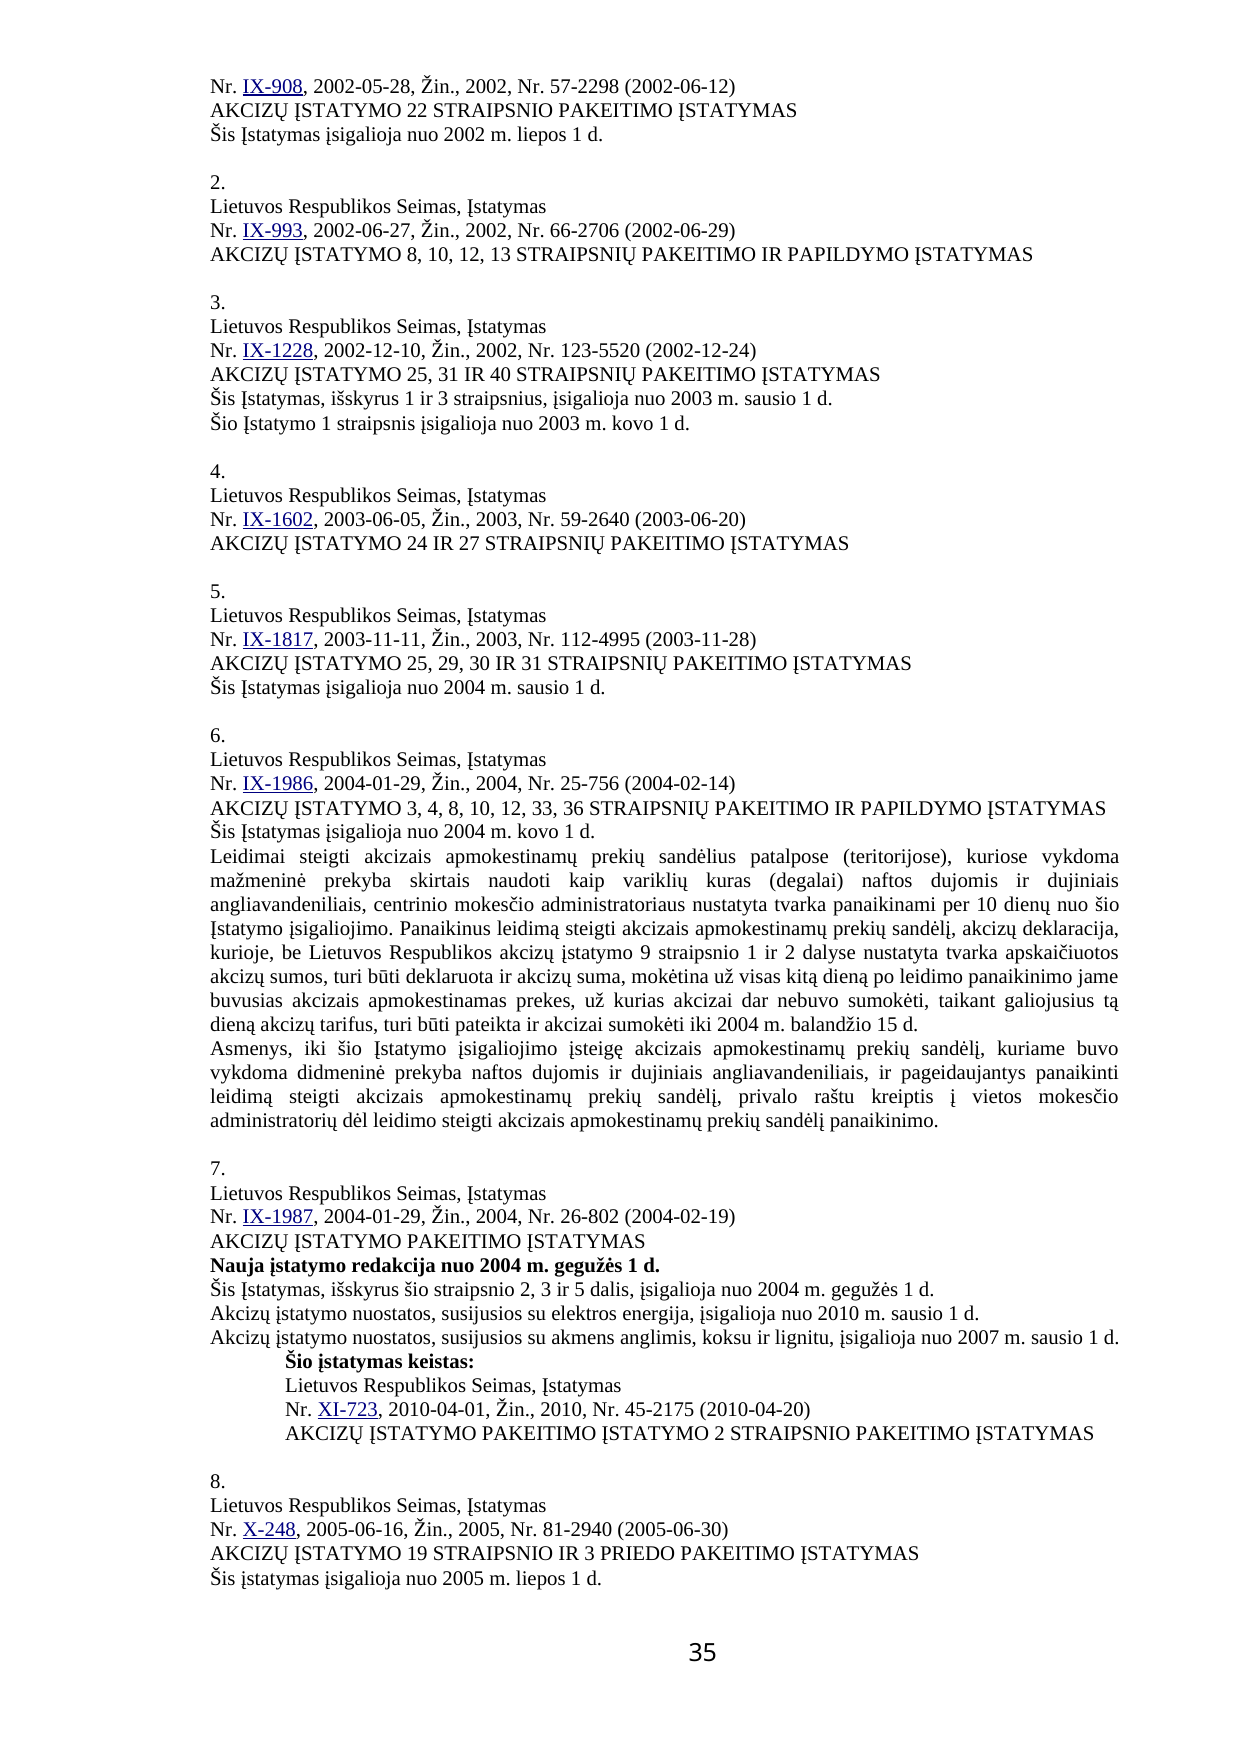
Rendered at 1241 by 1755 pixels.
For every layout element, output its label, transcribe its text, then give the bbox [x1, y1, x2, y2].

text Šis Įstatymas, išskyrus 1 ir 3 straipsnius, įsigalioja nuo 2003 m. sausio 1 d. [210, 386, 1120, 410]
text Nauja įstatymo redakcija nuo 2004 m. gegužės 1 d. [210, 1253, 1120, 1277]
text Lietuvos Respublikos Seimas, Įstatymas [210, 314, 1120, 338]
text AKCIZŲ ĮSTATYMO PAKEITIMO ĮSTATYMAS [210, 1228, 1120, 1253]
text Nr. X-248, 2005-06-16, Žin., 2005, Nr. 81-2940 (2005-06-30) [210, 1517, 1120, 1541]
text 2. [210, 170, 1120, 194]
text Nr. IX-993, 2002-06-27, Žin., 2002, Nr. 66-2706 (2002-06-29) [210, 218, 1120, 242]
text Nr. IX-1817, 2003-11-11, Žin., 2003, Nr. 112-4995 (2003-11-28) [210, 627, 1120, 651]
text Lietuvos Respublikos Seimas, Įstatymas [210, 1180, 1120, 1204]
text Šis Įstatymas įsigalioja nuo 2004 m. kovo 1 d. [210, 819, 1120, 843]
text AKCIZŲ ĮSTATYMO 25, 31 IR 40 STRAIPSNIŲ PAKEITIMO ĮSTATYMAS [210, 362, 1120, 386]
text Lietuvos Respublikos Seimas, Įstatymas [210, 1493, 1120, 1517]
text 7. [210, 1156, 1120, 1180]
text Šis įstatymas įsigalioja nuo 2005 m. liepos 1 d. [210, 1565, 1120, 1589]
text Nr. IX-1987, 2004-01-29, Žin., 2004, Nr. 26-802 (2004-02-19) [210, 1204, 1120, 1228]
text 4. [210, 458, 1120, 483]
text Lietuvos Respublikos Seimas, Įstatymas [210, 747, 1120, 771]
text Nr. IX-1602, 2003-06-05, Žin., 2003, Nr. 59-2640 (2003-06-20) [210, 507, 1120, 531]
text AKCIZŲ ĮSTATYMO 19 STRAIPSNIO IR 3 PRIEDO PAKEITIMO ĮSTATYMAS [210, 1541, 1120, 1565]
text Lietuvos Respublikos Seimas, Įstatymas [210, 483, 1120, 507]
text Šio Įstatymo 1 straipsnis įsigalioja nuo 2003 m. kovo 1 d. [210, 410, 1120, 434]
text Nr. IX-1986, 2004-01-29, Žin., 2004, Nr. 25-756 (2004-02-14) [210, 771, 1120, 795]
text Šis Įstatymas įsigalioja nuo 2004 m. sausio 1 d. [210, 675, 1120, 699]
text Lietuvos Respublikos Seimas, Įstatymas [210, 1373, 1120, 1397]
text AKCIZŲ ĮSTATYMO 22 STRAIPSNIO PAKEITIMO ĮSTATYMAS [210, 98, 1120, 122]
text Nr. XI-723, 2010-04-01, Žin., 2010, Nr. 45-2175 (2010-04-20) [210, 1397, 1120, 1421]
text AKCIZŲ ĮSTATYMO 25, 29, 30 IR 31 STRAIPSNIŲ PAKEITIMO ĮSTATYMAS [210, 651, 1120, 675]
text AKCIZŲ ĮSTATYMO 24 IR 27 STRAIPSNIŲ PAKEITIMO ĮSTATYMAS [210, 531, 1120, 555]
text 6. [210, 723, 1120, 747]
text Lietuvos Respublikos Seimas, Įstatymas [210, 603, 1120, 627]
text Leidimai steigti akcizais apmokestinamų prekių sandėlius patalpose (teritorijose), kuriose vykdoma mažmeninė prekyba skirtais naudoti kaip variklių kuras (degalai) naftos dujomis ir dujiniais angliavandeniliais, centrinio mokesčio administratoriaus nustatyta tvarka panaikinami per 10 dienų nuo šio Įstatymo įsigaliojimo. Panaikinus leidimą steigti akcizais apmokestinamų prekių sandėlį, akcizų deklaracija, kurioje, be Lietuvos Respublikos akcizų įstatymo 9 straipsnio 1 ir 2 dalyse nustatyta tvarka apskaičiuotos akcizų sumos, turi būti deklaruota ir akcizų suma, mokėtina už visas kitą dieną po leidimo panaikinimo jame buvusias akcizais apmokestinamas prekes, už kurias akcizai dar nebuvo sumokėti, taikant galiojusius tą dieną akcizų tarifus, turi būti pateikta ir akcizai sumokėti iki 2004 m. balandžio 15 d. [210, 843, 1120, 1036]
text Akcizų įstatymo nuostatos, susijusios su elektros energija, įsigalioja nuo 2010 m. sausio 1 d. [210, 1301, 1120, 1325]
text 8. [210, 1469, 1120, 1493]
text Nr. IX-1228, 2002-12-10, Žin., 2002, Nr. 123-5520 (2002-12-24) [210, 338, 1120, 362]
text AKCIZŲ ĮSTATYMO PAKEITIMO ĮSTATYMO 2 STRAIPSNIO PAKEITIMO ĮSTATYMAS [210, 1421, 1120, 1445]
text AKCIZŲ ĮSTATYMO 3, 4, 8, 10, 12, 33, 36 STRAIPSNIŲ PAKEITIMO IR PAPILDYMO ĮSTATYMAS [210, 795, 1120, 819]
text Šis Įstatymas įsigalioja nuo 2002 m. liepos 1 d. [210, 122, 1120, 146]
text Šio įstatymas keistas: [210, 1349, 1120, 1373]
text Asmenys, iki šio Įstatymo įsigaliojimo įsteigę akcizais apmokestinamų prekių sandėlį, kuriame buvo vykdoma didmeninė prekyba naftos dujomis ir dujiniais angliavandeniliais, ir pageidaujantys panaikinti leidimą steigti akcizais apmokestinamų prekių sandėlį, privalo raštu kreiptis į vietos mokesčio administratorių dėl leidimo steigti akcizais apmokestinamų prekių sandėlį panaikinimo. [210, 1036, 1120, 1132]
text Nr. IX-908, 2002-05-28, Žin., 2002, Nr. 57-2298 (2002-06-12) [210, 73, 1120, 98]
text 3. [210, 290, 1120, 314]
text Lietuvos Respublikos Seimas, Įstatymas [210, 194, 1120, 218]
text AKCIZŲ ĮSTATYMO 8, 10, 12, 13 STRAIPSNIŲ PAKEITIMO IR PAPILDYMO ĮSTATYMAS [210, 242, 1120, 266]
text Akcizų įstatymo nuostatos, susijusios su akmens anglimis, koksu ir lignitu, įsigalioja nuo 2007 m. sausio 1 d. [210, 1325, 1120, 1349]
text 5. [210, 579, 1120, 603]
text Šis Įstatymas, išskyrus šio straipsnio 2, 3 ir 5 dalis, įsigalioja nuo 2004 m. gegužės 1 d. [210, 1277, 1120, 1301]
